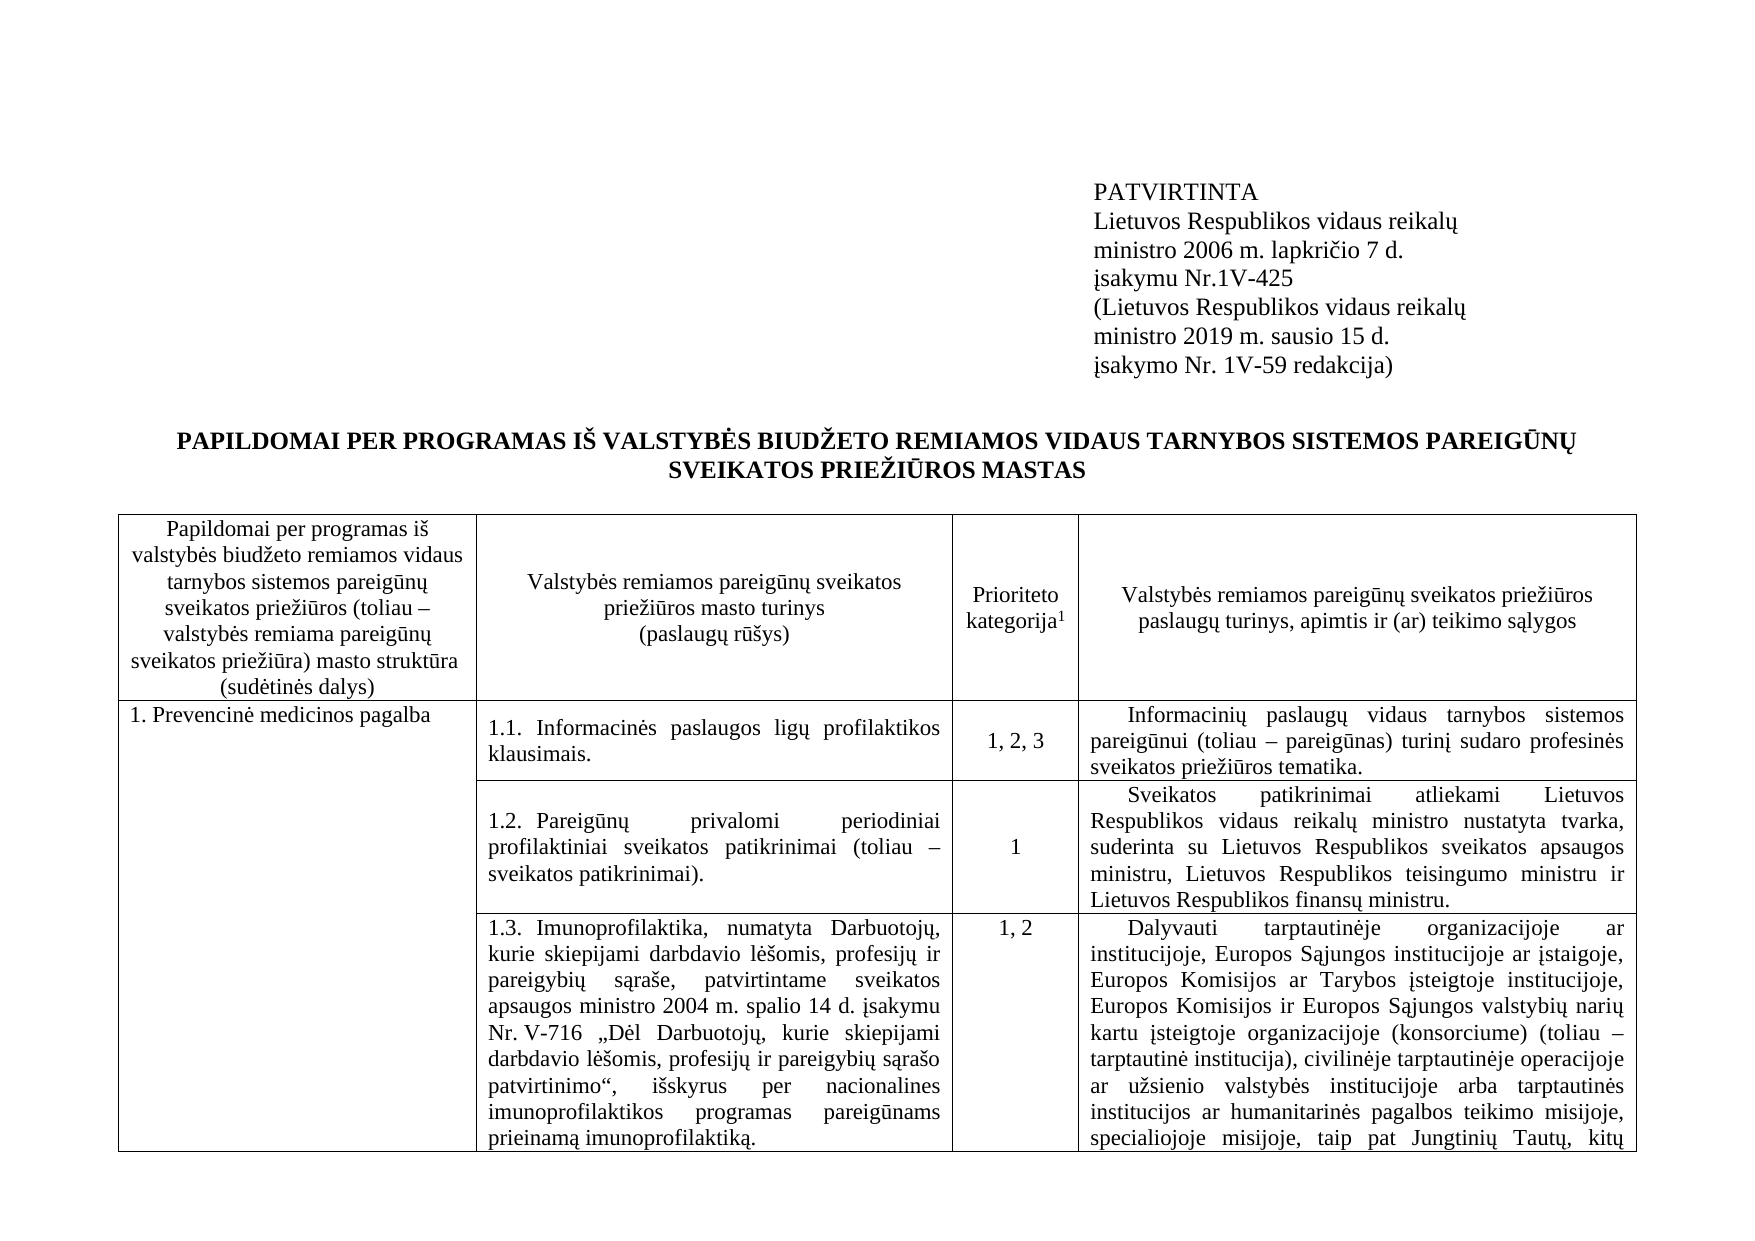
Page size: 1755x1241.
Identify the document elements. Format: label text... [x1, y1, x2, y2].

table_header Prioriteto kategorija1 [953, 515, 1078, 699]
table_cell 1, 2 [953, 914, 1078, 1151]
text (Lietuvos Respublikos vidaus reikalų [1093, 292, 1636, 321]
table_cell Sveikatos patikrinimai atliekami Lietuvos Respublikos vidaus reikalų ministro nustatyta tvarka, suderinta su Lietuvos Respublikos sveikatos apsaugos ministru, Lietuvos Respublikos teisingumo ministru ir Lietuvos Respublikos finansų ministru. [1079, 781, 1636, 912]
table_header Valstybės remiamos pareigūnų sveikatos priežiūros masto turinys (paslaugų rūšys) [477, 515, 952, 699]
table_cell 1 [953, 781, 1078, 912]
table_cell Informacinių paslaugų vidaus tarnybos sistemos pareigūnui (toliau – pareigūnas) turinį sudaro profesinės sveikatos priežiūros tematika. [1079, 701, 1636, 780]
text Papildomai per programas iš valstybės biudžeto remiamos vidaus tarnybos sistemos pareigūnų [118, 426, 1636, 455]
text PATVIRTINTA [1093, 177, 1636, 206]
text sveikatos priežiūros mastas [118, 455, 1636, 484]
table_cell 1. Prevencinė medicinos pagalba [119, 701, 476, 1151]
text ministro 2019 m. sausio 15 d. [1093, 321, 1636, 350]
text įsakymo Nr. 1V-59 redakcija) [1093, 350, 1636, 378]
text Lietuvos Respublikos vidaus reikalų [1093, 206, 1636, 235]
table_header Papildomai per programas iš valstybės biudžeto remiamos vidaus tarnybos sistemos pareigūnų sveikatos priežiūros (toliau – valstybės remiama pareigūnų sveikatos priežiūra) masto struktūra (sudėtinės dalys) [119, 515, 476, 699]
table_cell Dalyvauti tarptautinėje organizacijoje ar institucijoje, Europos Sąjungos institucijoje ar įstaigoje, Europos Komisijos ar Tarybos įsteigtoje institucijoje, Europos Komisijos ir Europos Sąjungos valstybių narių kartu įsteigtoje organizacijoje (konsorciume) (toliau – tarptautinė institucija), civilinėje tarptautinėje operacijoje ar užsienio valstybės institucijoje arba tarptautinės institucijos ar humanitarinės pagalbos teikimo misijoje, specialiojoje misijoje, taip pat Jungtinių Tautų, kitų [1079, 914, 1636, 1151]
text ministro 2006 m. lapkričio 7 d. [1093, 235, 1636, 263]
table_cell 1.3. Imunoprofilaktika, numatyta Darbuotojų, kurie skiepijami darbdavio lėšomis, profesijų ir pareigybių sąraše, patvirtintame sveikatos apsaugos ministro 2004 m. spalio 14 d. įsakymu Nr. V-716 „Dėl Darbuotojų, kurie skiepijami darbdavio lėšomis, profesijų ir pareigybių sąrašo patvirtinimo“, išskyrus per nacionalines imunoprofilaktikos programas pareigūnams prieinamą imunoprofilaktiką. [477, 914, 952, 1151]
table_cell 1.1. Informacinės paslaugos ligų profilaktikos klausimais. [477, 701, 952, 780]
table_header Valstybės remiamos pareigūnų sveikatos priežiūros paslaugų turinys, apimtis ir (ar) teikimo sąlygos [1079, 515, 1636, 699]
table_cell 1.2. Pareigūnų privalomi periodiniai profilaktiniai sveikatos patikrinimai (toliau – sveikatos patikrinimai). [477, 781, 952, 912]
table_cell 1, 2, 3 [953, 701, 1078, 780]
text įsakymu Nr.1V-425 [1093, 263, 1636, 292]
